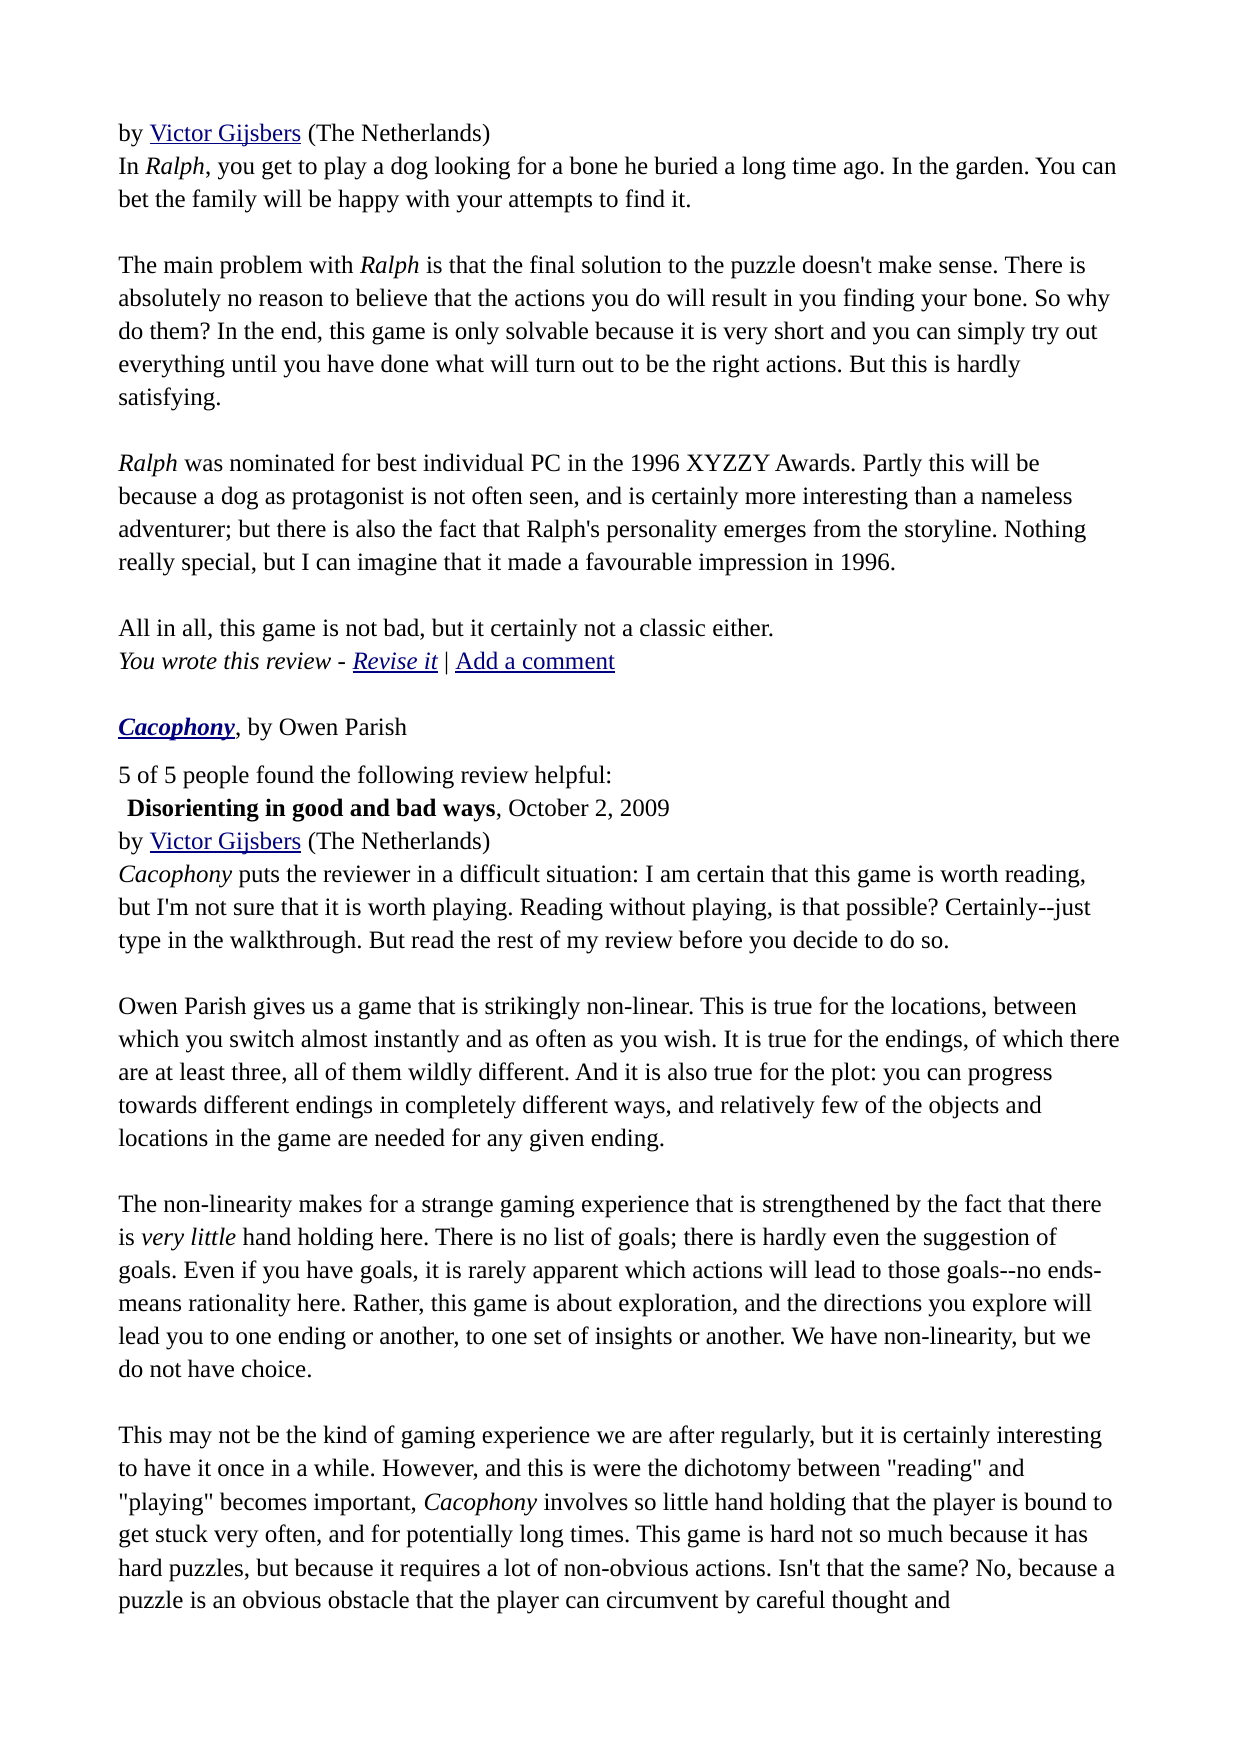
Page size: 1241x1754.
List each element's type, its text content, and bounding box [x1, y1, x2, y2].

text by Victor Gijsbers (The Netherlands) [118, 118, 1122, 147]
text Disorienting in good and bad ways, October 2, 2009 [118, 793, 1122, 822]
text Cacophony puts the reviewer in a difficult situation: I am certain that this game is worth reading, but I'm not sure that it is worth playing. Reading without playing, is that possible? Certainly--just type in the walkthrough. But read the rest of my review before you decide to do so. Owen Parish gives us a game that is strikingly non-linear. This is true for the locations, between which you switch almost instantly and as often as you wish. It is true for the endings, of which there are at least three, all of them wildly different. And it is also true for the plot: you can progress towards different endings in completely different ways, and relatively few of the objects and locations in the game are needed for any given ending. The non-linearity makes for a strange gaming experience that is strengthened by the fact that there is very little hand holding here. There is no list of goals; there is hardly even the suggestion of goals. Even if you have goals, it is rarely apparent which actions will lead to those goals--no ends-means rationality here. Rather, this game is about exploration, and the directions you explore will lead you to one ending or another, to one set of insights or another. We have non-linearity, but we do not have choice. This may not be the kind of gaming experience we are after regularly, but it is certainly interesting to have it once in a while. However, and this is were the dichotomy between "reading" and "playing" becomes important, Cacophony involves so little hand holding that the player is bound to get stuck very often, and for potentially long times. This game is hard not so much because it has hard puzzles, but because it requires a lot of non-obvious actions. Isn't that the same? No, because a puzzle is an obvious obstacle that the player can circumvent by careful thought and [118, 859, 1122, 1614]
text In Ralph, you get to play a dog looking for a bone he buried a long time ago. In the garden. You can bet the family will be happy with your attempts to find it. The main problem with Ralph is that the final solution to the puzzle doesn't make sense. There is absolutely no reason to believe that the actions you do will result in you finding your bone. So why do them? In the end, this game is only solvable because it is very short and you can simply try out everything until you have done what will turn out to be the right actions. But this is hardly satisfying. Ralph was nominated for best individual PC in the 1996 XYZZY Awards. Partly this will be because a dog as protagonist is not often seen, and is certainly more interesting than a nameless adventurer; but there is also the fact that Ralph's personality emerges from the storyline. Nothing really special, but I can imagine that it made a favourable impression in 1996. All in all, this game is not bad, but it certainly not a classic either. [118, 151, 1122, 642]
text Cacophony, by Owen Parish [118, 712, 1122, 741]
text 5 of 5 people found the following review helpful: [118, 760, 1122, 789]
text You wrote this review - Revise it | Add a comment [118, 646, 1122, 675]
text by Victor Gijsbers (The Netherlands) [118, 826, 1122, 855]
